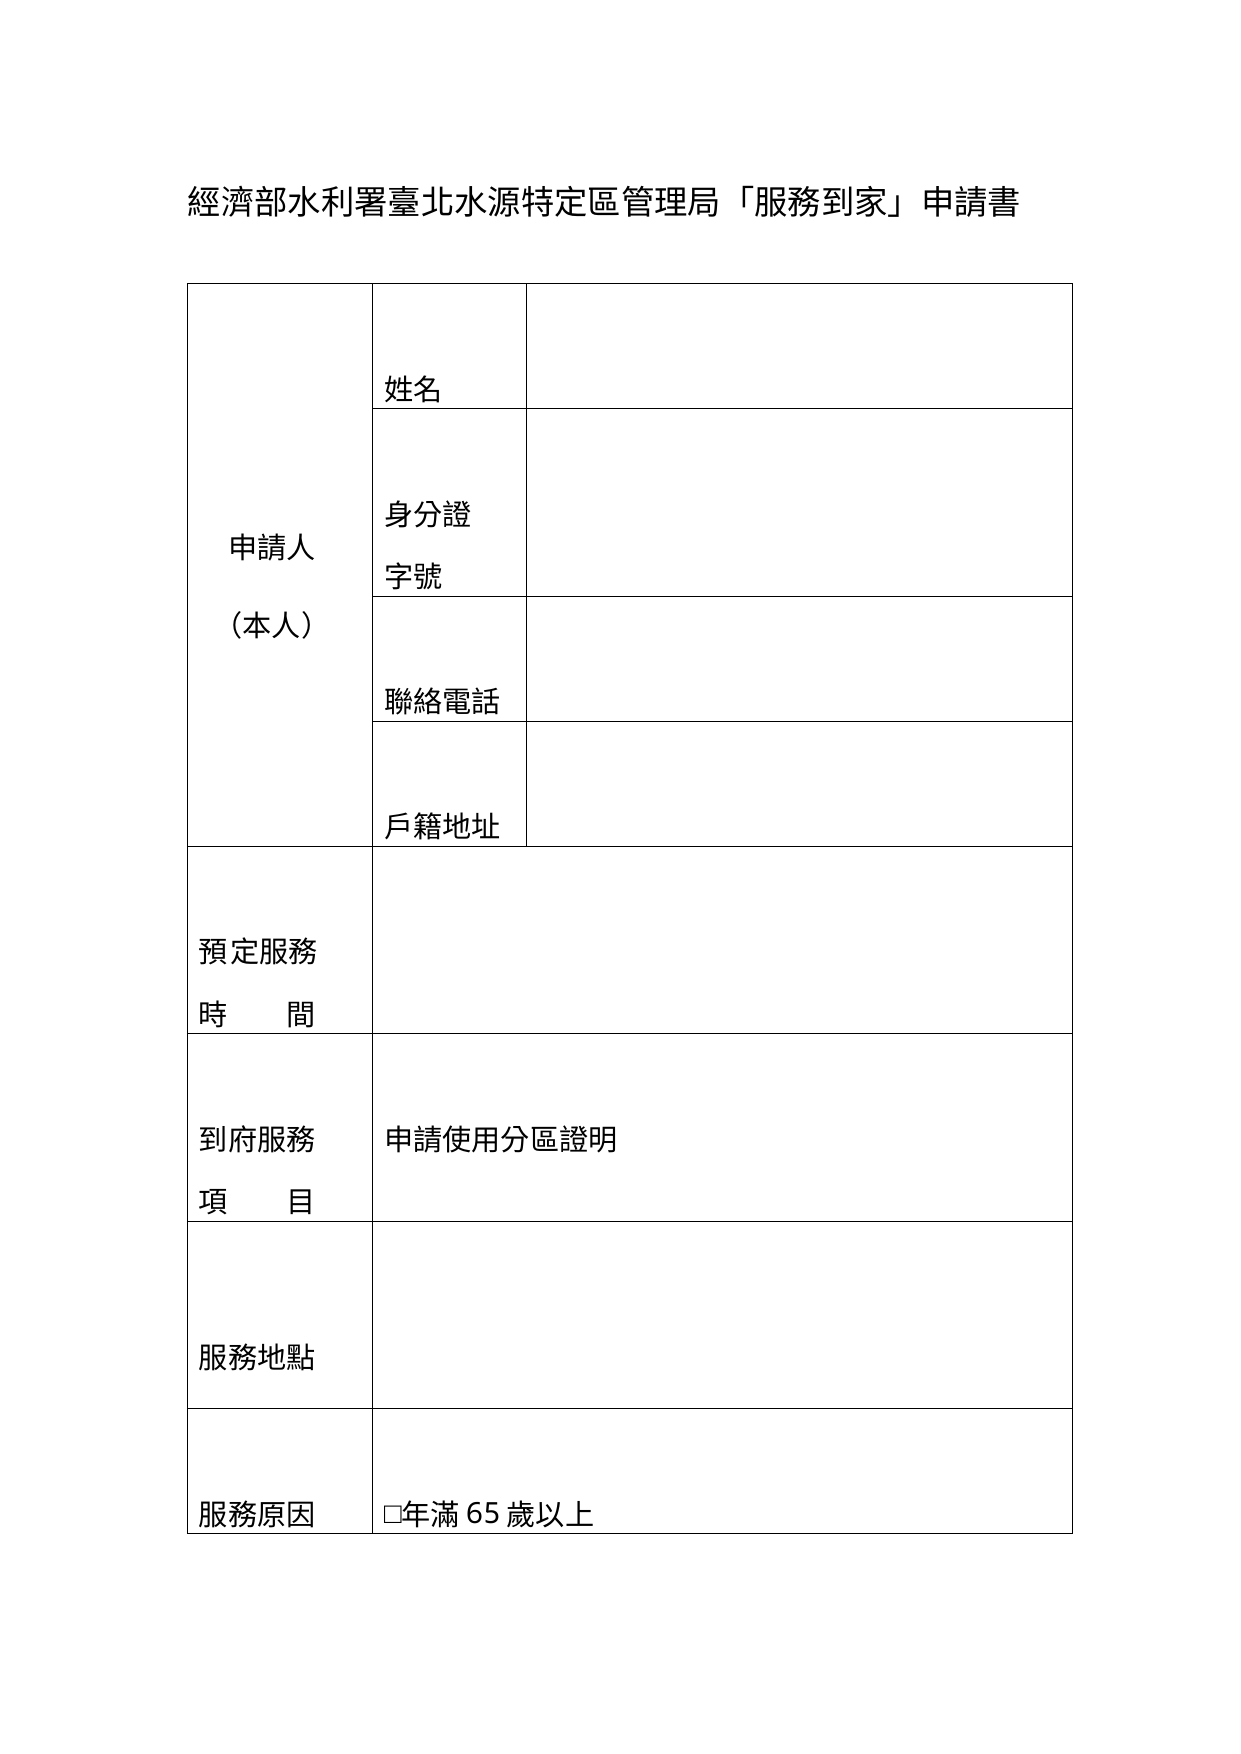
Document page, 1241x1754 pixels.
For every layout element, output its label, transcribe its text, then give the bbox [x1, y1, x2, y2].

table_cell [373, 847, 1072, 1033]
text 經濟部水利署臺北水源特定區管理局「服務到家」申請書 [187, 158, 1053, 221]
table_header 姓名 [373, 284, 526, 408]
table_cell 身分證 字號 [373, 409, 526, 596]
table_header 申請人 （本人） [188, 284, 372, 846]
table_cell 預定服務 時 間 [188, 847, 372, 1033]
table_cell □年滿65歲以上 [373, 1409, 1072, 1533]
table_cell [373, 1222, 1072, 1408]
table_cell [527, 409, 1072, 596]
table_cell 服務地點 [188, 1222, 372, 1408]
table_cell 戶籍地址 [373, 722, 526, 846]
table_cell 申請使用分區證明 [373, 1034, 1072, 1221]
table_header [527, 284, 1072, 408]
table_cell 到府服務 項 目 [188, 1034, 372, 1221]
table_cell 服務原因 [188, 1409, 372, 1533]
table_cell 聯絡電話 [373, 597, 526, 721]
table_cell [527, 722, 1072, 846]
table_cell [527, 597, 1072, 721]
